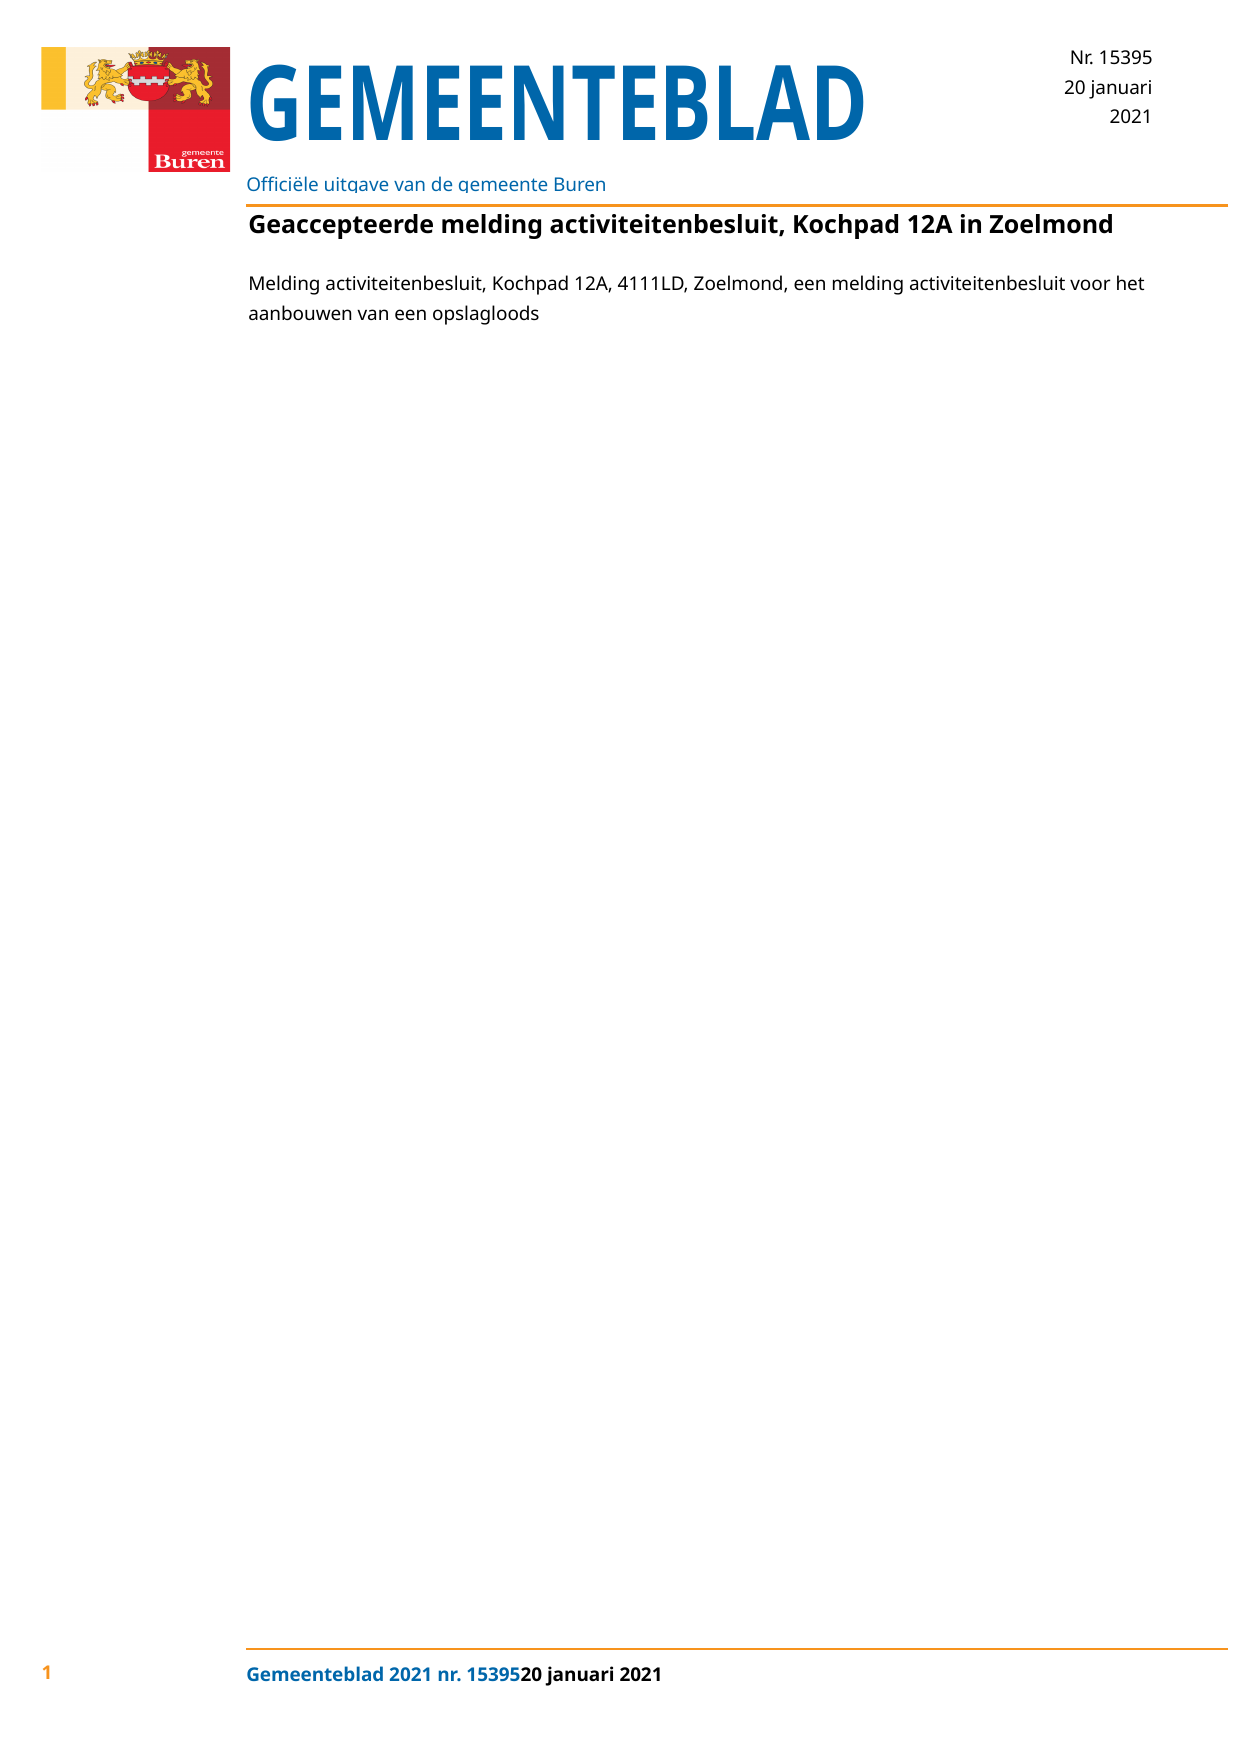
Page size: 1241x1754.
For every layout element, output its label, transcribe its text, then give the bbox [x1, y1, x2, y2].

picture [41, 47, 231, 172]
text Geaccepteerde melding activiteitenbesluit, Kochpad 12A in Zoelmond [248, 207, 1152, 241]
text Melding activiteitenbesluit, Kochpad 12A, 4111LD, Zoelmond, een melding activiteitenbesluit voor het aanbouwen van een opslagloods [248, 270, 1152, 326]
